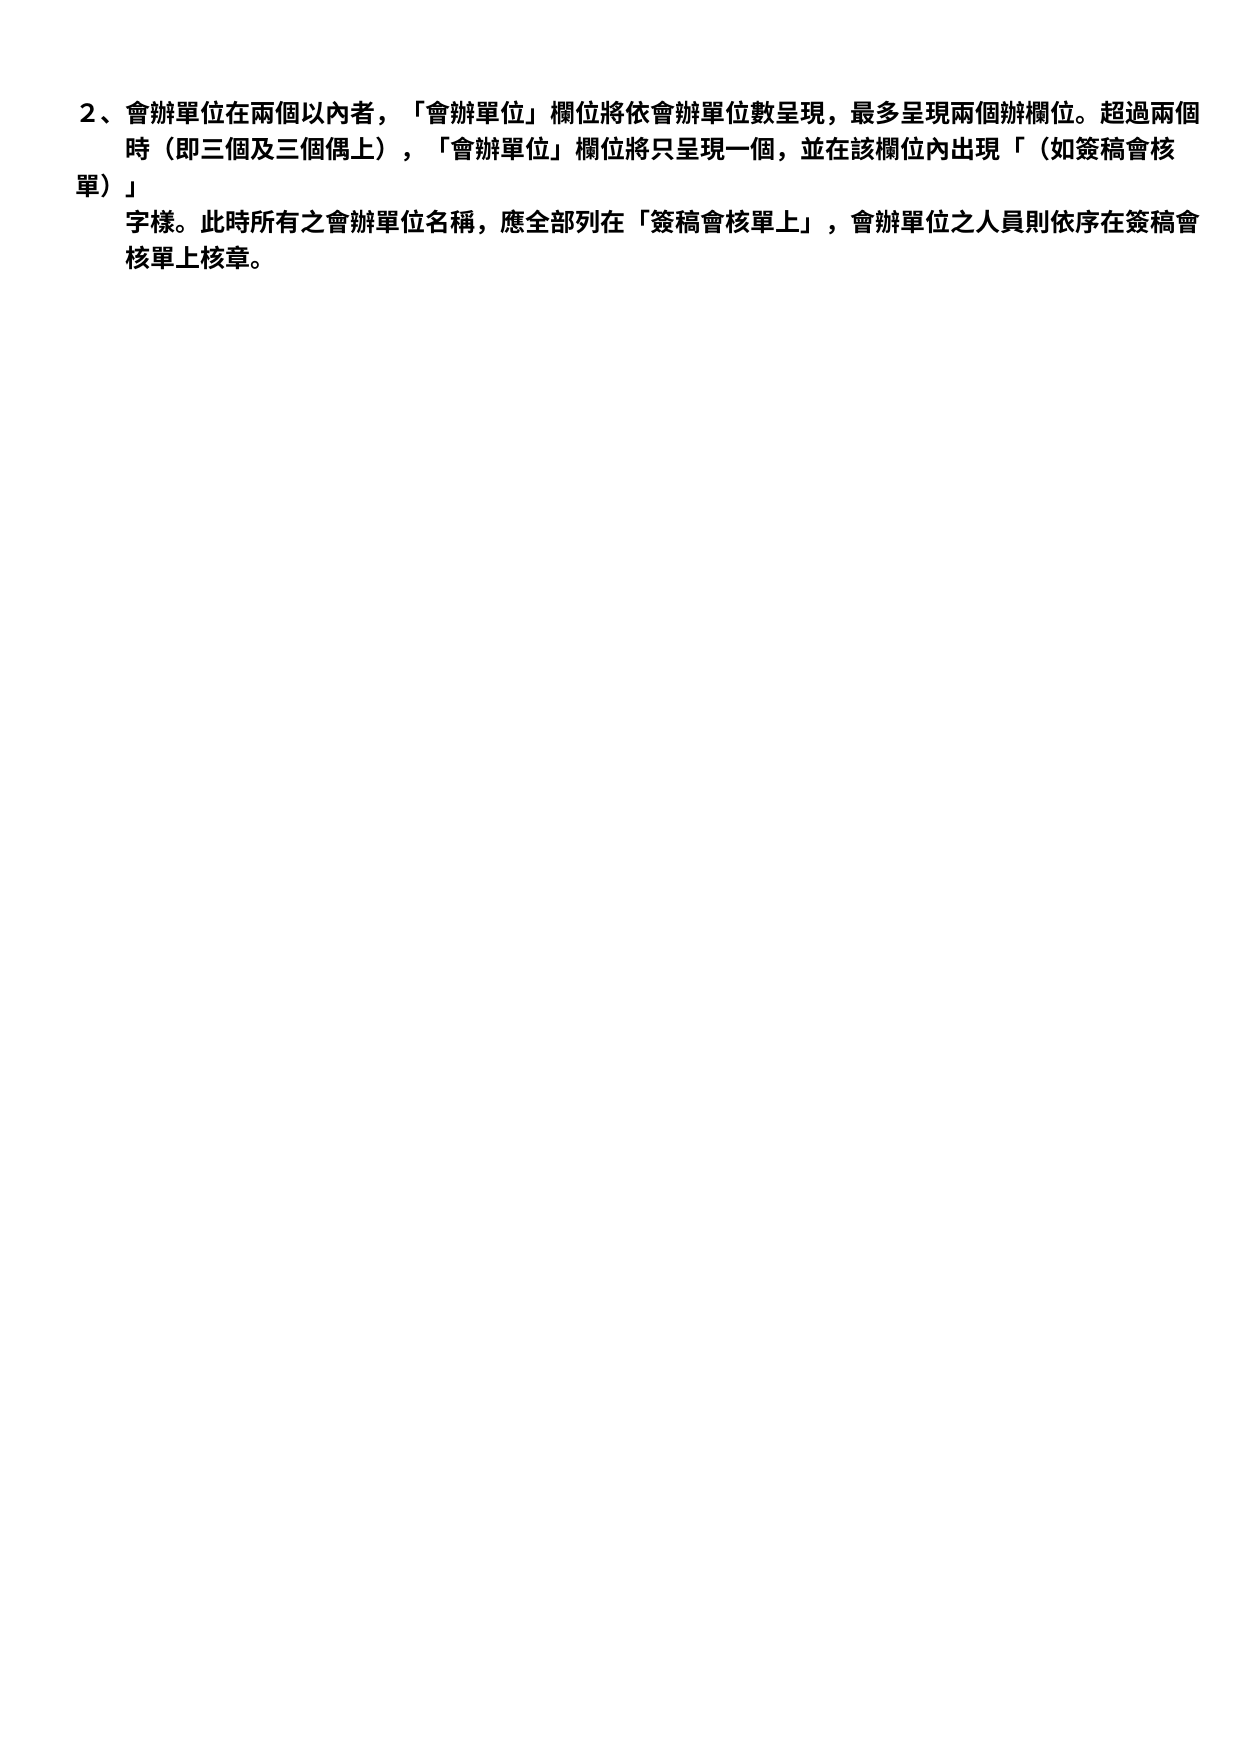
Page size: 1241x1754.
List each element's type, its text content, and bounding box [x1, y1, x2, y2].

text 字樣。此時所有之會辦單位名稱，應全部列在「簽稿會核單上」，會辦單位之人員則依序在簽稿會 [75, 202, 1200, 239]
text 核單上核章。 [75, 239, 1200, 275]
text 時（即三個及三個偶上），「會辦單位」欄位將只呈現一個，並在該欄位內出現「（如簽稿會核單）」 [75, 130, 1200, 202]
text ２、會辦單位在兩個以內者，「會辦單位」欄位將依會辦單位數呈現，最多呈現兩個辦欄位。超過兩個 [75, 94, 1200, 130]
